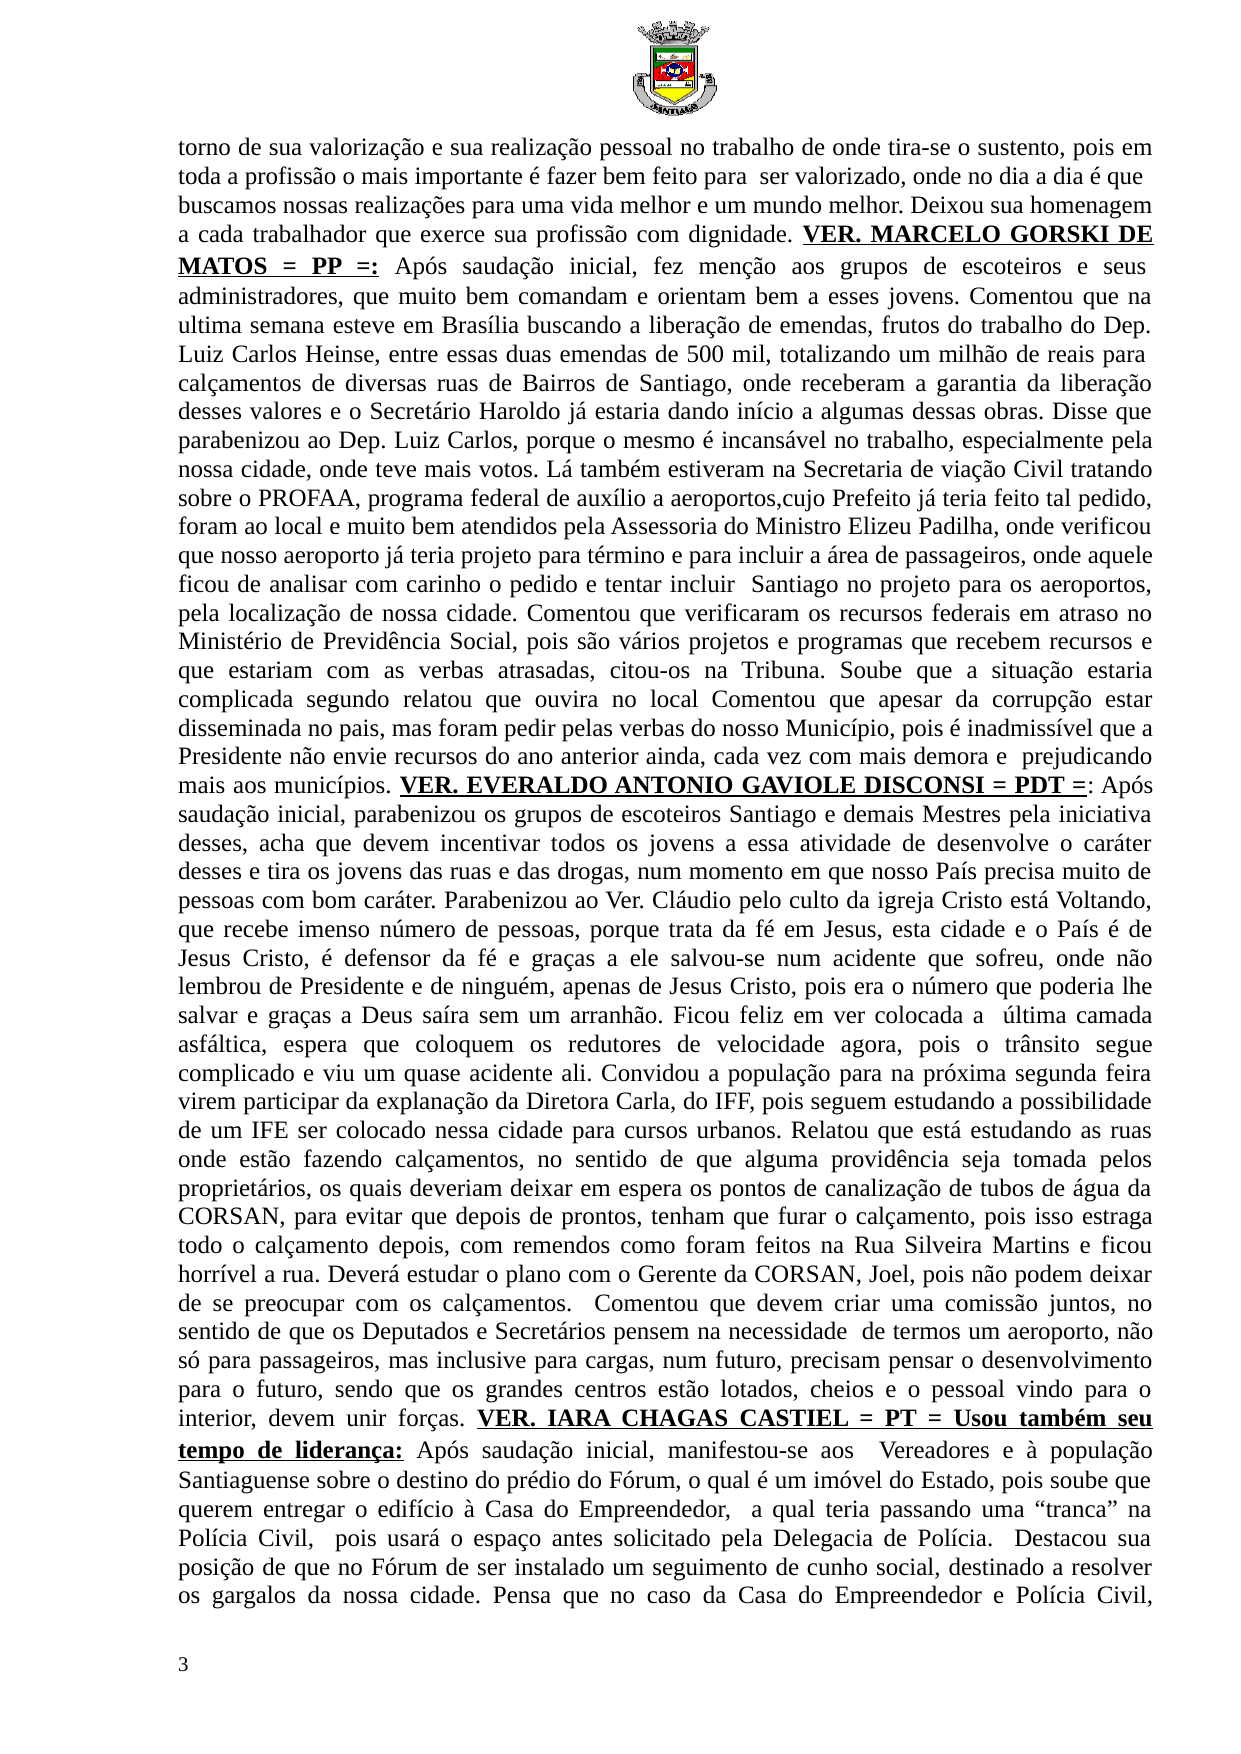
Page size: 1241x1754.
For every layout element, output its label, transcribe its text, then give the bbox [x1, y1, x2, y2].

text torno de sua valorização e sua realização pessoal no trabalho de onde tira-se o sustento, pois em toda a profissão o mais importante é fazer bem feito para ser valorizado, onde no dia a dia é que buscamos nossas realizações para uma vida melhor e um mundo melhor. Deixou sua homenagem a cada trabalhador que exerce sua profissão com dignidade. VER. MARCELO GORSKI DE MATOS = PP =: Após saudação inicial, fez menção aos grupos de escoteiros e seus administradores, que muito bem comandam e orientam bem a esses jovens. Comentou que na ultima semana esteve em Brasília buscando a liberação de emendas, frutos do trabalho do Dep. Luiz Carlos Heinse, entre essas duas emendas de 500 mil, totalizando um milhão de reais para calçamentos de diversas ruas de Bairros de Santiago, onde receberam a garantia da liberação desses valores e o Secretário Haroldo já estaria dando início a algumas dessas obras. Disse que parabenizou ao Dep. Luiz Carlos, porque o mesmo é incansável no trabalho, especialmente pela nossa cidade, onde teve mais votos. Lá também estiveram na Secretaria de viação Civil tratando sobre o PROFAA, programa federal de auxílio a aeroportos,cujo Prefeito já teria feito tal pedido, foram ao local e muito bem atendidos pela Assessoria do Ministro Elizeu Padilha, onde verificou que nosso aeroporto já teria projeto para término e para incluir a área de passageiros, onde aquele ficou de analisar com carinho o pedido e tentar incluir Santiago no projeto para os aeroportos, pela localização de nossa cidade. Comentou que verificaram os recursos federais em atraso no Ministério de Previdência Social, pois são vários projetos e programas que recebem recursos e que estariam com as verbas atrasadas, citou-os na Tribuna. Soube que a situação estaria complicada segundo relatou que ouvira no local Comentou que apesar da corrupção estar disseminada no pais, mas foram pedir pelas verbas do nosso Município, pois é inadmissível que a Presidente não envie recursos do ano anterior ainda, cada vez com mais demora e prejudicando mais aos municípios. VER. EVERALDO ANTONIO GAVIOLE DISCONSI = PDT =: Após saudação inicial, parabenizou os grupos de escoteiros Santiago e demais Mestres pela iniciativa desses, acha que devem incentivar todos os jovens a essa atividade de desenvolve o caráter desses e tira os jovens das ruas e das drogas, num momento em que nosso País precisa muito de pessoas com bom caráter. Parabenizou ao Ver. Cláudio pelo culto da igreja Cristo está Voltando, que recebe imenso número de pessoas, porque trata da fé em Jesus, esta cidade e o País é de Jesus Cristo, é defensor da fé e graças a ele salvou-se num acidente que sofreu, onde não lembrou de Presidente e de ninguém, apenas de Jesus Cristo, pois era o número que poderia lhe salvar e graças a Deus saíra sem um arranhão. Ficou feliz em ver colocada a última camada asfáltica, espera que coloquem os redutores de velocidade agora, pois o trânsito segue complicado e viu um quase acidente ali. Convidou a população para na próxima segunda feira virem participar da explanação da Diretora Carla, do IFF, pois seguem estudando a possibilidade de um IFE ser colocado nessa cidade para cursos urbanos. Relatou que está estudando as ruas onde estão fazendo calçamentos, no sentido de que alguma providência seja tomada pelos proprietários, os quais deveriam deixar em espera os pontos de canalização de tubos de água da CORSAN, para evitar que depois de prontos, tenham que furar o calçamento, pois isso estraga todo o calçamento depois, com remendos como foram feitos na Rua Silveira Martins e ficou horrível a rua. Deverá estudar o plano com o Gerente da CORSAN, Joel, pois não podem deixar de se preocupar com os calçamentos. Comentou que devem criar uma comissão juntos, no sentido de que os Deputados e Secretários pensem na necessidade de termos um aeroporto, não só para passageiros, mas inclusive para cargas, num futuro, precisam pensar o desenvolvimento para o futuro, sendo que os grandes centros estão lotados, cheios e o pessoal vindo para o interior, devem unir forças. VER. IARA CHAGAS CASTIEL = PT = Usou também seu tempo de liderança: Após saudação inicial, manifestou-se aos Vereadores e à população Santiaguense sobre o destino do prédio do Fórum, o qual é um imóvel do Estado, pois soube que querem entregar o edifício à Casa do Empreendedor, a qual teria passando uma “tranca” na Polícia Civil, pois usará o espaço antes solicitado pela Delegacia de Polícia. Destacou sua posição de que no Fórum de ser instalado um seguimento de cunho social, destinado a resolver os gargalos da nossa cidade. Pensa que no caso da Casa do Empreendedor e Polícia Civil, [178, 132, 1153, 1609]
